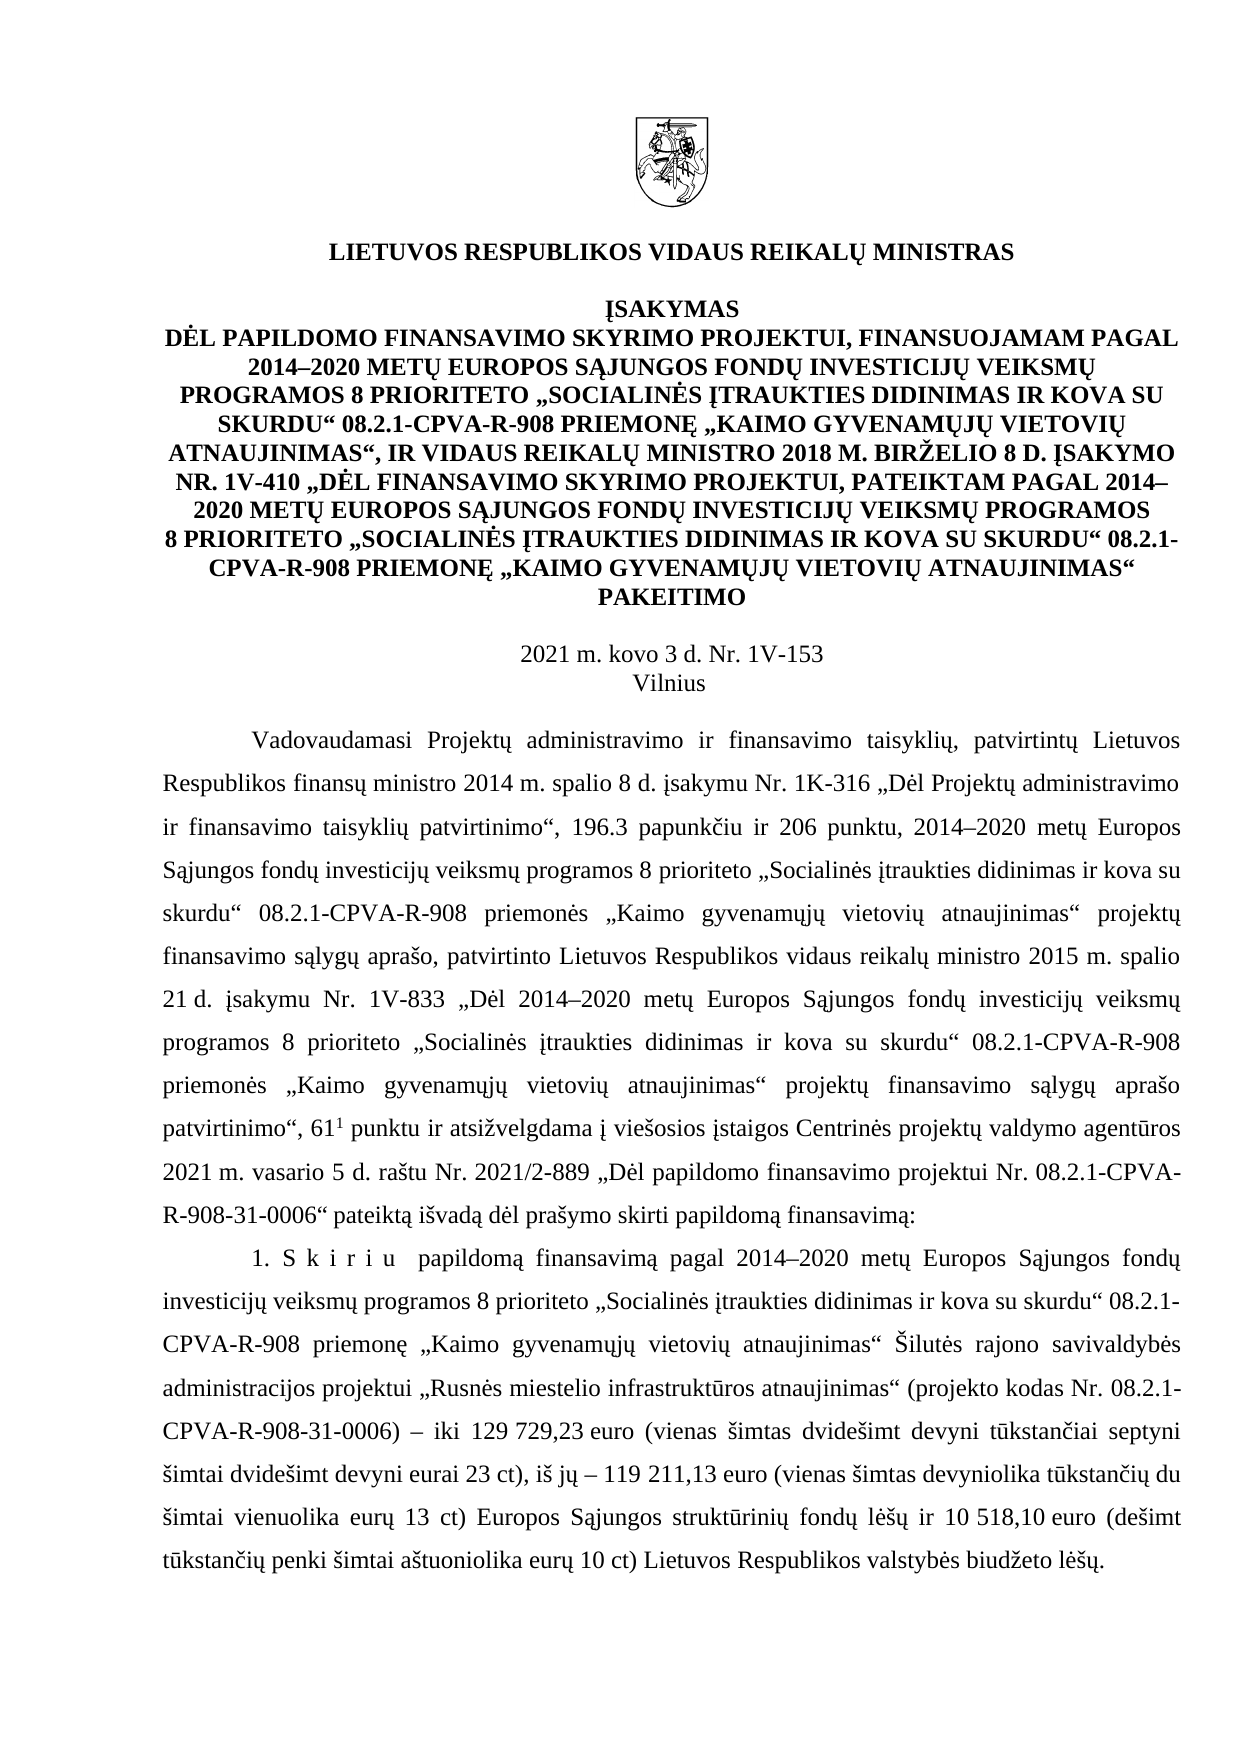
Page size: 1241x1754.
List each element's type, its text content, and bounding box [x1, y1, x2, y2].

text Vadovaudamasi Projektų administravimo ir finansavimo taisyklių, patvirtintų Lietuvos Respublikos finansų ministro 2014 m. spalio 8 d. įsakymu Nr. 1K-316 „Dėl Projektų administravimo ir finansavimo taisyklių patvirtinimo“, 196.3 papunkčiu ir 206 punktu, 2014–2020 metų Europos Sąjungos fondų investicijų veiksmų programos 8 prioriteto „Socialinės įtraukties didinimas ir kova su skurdu“ 08.2.1-CPVA-R-908 priemonės „Kaimo gyvenamųjų vietovių atnaujinimas“ projektų finansavimo sąlygų aprašo, patvirtinto Lietuvos Respublikos vidaus reikalų ministro 2015 m. spalio 21 d. įsakymu Nr. 1V-833 „Dėl 2014–2020 metų Europos Sąjungos fondų investicijų veiksmų programos 8 prioriteto „Socialinės įtraukties didinimas ir kova su skurdu“ 08.2.1-CPVA-R-908 priemonės „Kaimo gyvenamųjų vietovių atnaujinimas“ projektų finansavimo sąlygų aprašo patvirtinimo“, 611 punktu ir atsižvelgdama į viešosios įstaigos Centrinės projektų valdymo agentūros 2021 m. vasario 5 d. raštu Nr. 2021/2-889 „Dėl papildomo finansavimo projektui Nr. 08.2.1-CPVA-R-908-31-0006“ pateiktą išvadą dėl prašymo skirti papildomą finansavimą: [162, 725, 1181, 1229]
text DĖL PAPILDOMO FINANSAVIMO SKYRIMO PROJEKTUI, FINANSUOJAMAM PAGAL 2014–2020 METŲ EUROPOS SĄJUNGOS FONDŲ INVESTICIJŲ VEIKSMŲ PROGRAMOS 8 PRIORITETO „SOCIALINĖS ĮTRAUKTIES DIDINIMAS IR KOVA SU SKURDU“ 08.2.1-CPVA-R-908 PRIEMONĘ „KAIMO GYVENAMŲJŲ VIETOVIŲ ATNAUJINIMAS“, IR VIDAUS REIKALŲ MINISTRO 2018 M. BIRŽELIO 8 D. ĮSAKYMO NR. 1V-410 „DĖL FINANSAVIMO SKYRIMO PROJEKTUI, PATEIKTAM PAGAL 2014–2020 METŲ EUROPOS SĄJUNGOS FONDŲ INVESTICIJŲ VEIKSMŲ PROGRAMOS 8 PRIORITETO „SOCIALINĖS ĮTRAUKTIES DIDINIMAS IR KOVA SU SKURDU“ 08.2.1-CPVA-R-908 PRIEMONĘ „KAIMO GYVENAMŲJŲ VIETOVIŲ ATNAUJINIMAS“ PAKEITIMO [162, 323, 1181, 610]
text LIETUVOS RESPUBLIKOS VIDAUS REIKALŲ MINISTRAS [162, 237, 1181, 265]
text ĮSAKYMAS [162, 294, 1181, 323]
text 1. Skiriu papildomą finansavimą pagal 2014–2020 metų Europos Sąjungos fondų investicijų veiksmų programos 8 prioriteto „Socialinės įtraukties didinimas ir kova su skurdu“ 08.2.1-CPVA-R-908 priemonę „Kaimo gyvenamųjų vietovių atnaujinimas“ Šilutės rajono savivaldybės administracijos projektui „Rusnės miestelio infrastruktūros atnaujinimas“ (projekto kodas Nr. 08.2.1-CPVA-R-908-31-0006) – iki 129 729,23 euro (vienas šimtas dvidešimt devyni tūkstančiai septyni šimtai dvidešimt devyni eurai 23 ct), iš jų – 119 211,13 euro (vienas šimtas devyniolika tūkstančių du šimtai vienuolika eurų 13 ct) Europos Sąjungos struktūrinių fondų lėšų ir 10 518,10 euro (dešimt tūkstančių penki šimtai aštuoniolika eurų 10 ct) Lietuvos Respublikos valstybės biudžeto lėšų. [162, 1243, 1181, 1574]
text 2021 m. kovo 3 d. Nr. 1V-153 [162, 639, 1181, 668]
text Vilnius [162, 668, 1181, 697]
